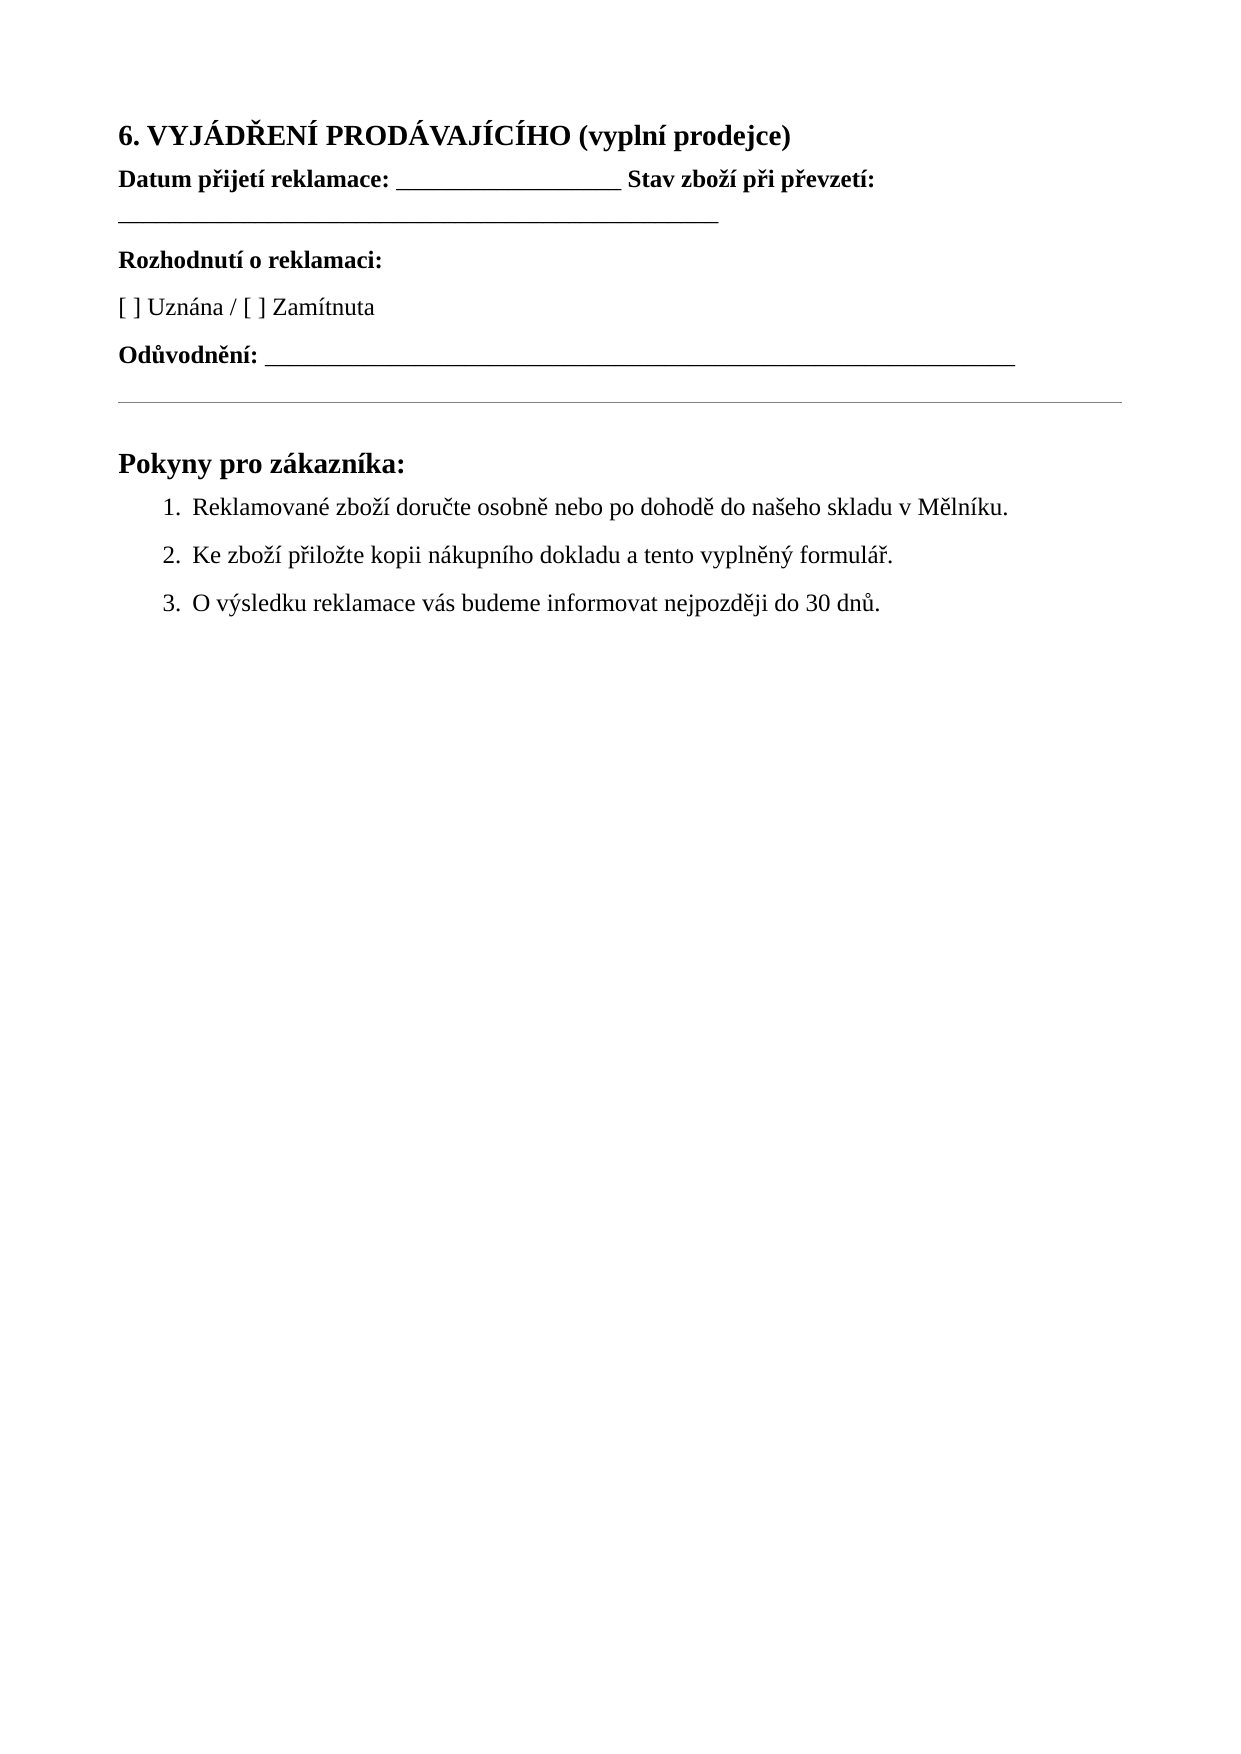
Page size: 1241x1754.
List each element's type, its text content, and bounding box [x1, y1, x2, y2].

text [ ] Uznána / [ ] Zamítnuta [118, 292, 1122, 321]
list Reklamované zboží doručte osobně nebo po dohodě do našeho skladu v Mělníku. [162, 492, 1122, 521]
text Rozhodnutí o reklamaci: [118, 245, 1122, 273]
subtitle Pokyny pro zákazníka: [118, 446, 1122, 480]
text Odůvodnění: ____________________________________________________________ [118, 340, 1122, 369]
list Ke zboží přiložte kopii nákupního dokladu a tento vyplněný formulář. [162, 540, 1122, 569]
text Datum přijetí reklamace: __________________ Stav zboží při převzetí: ________________________________________________ [118, 164, 1122, 226]
list O výsledku reklamace vás budeme informovat nejpozději do 30 dnů. [162, 588, 1122, 616]
subtitle 6. VYJÁDŘENÍ PRODÁVAJÍCÍHO (vyplní prodejce) [118, 118, 1122, 152]
